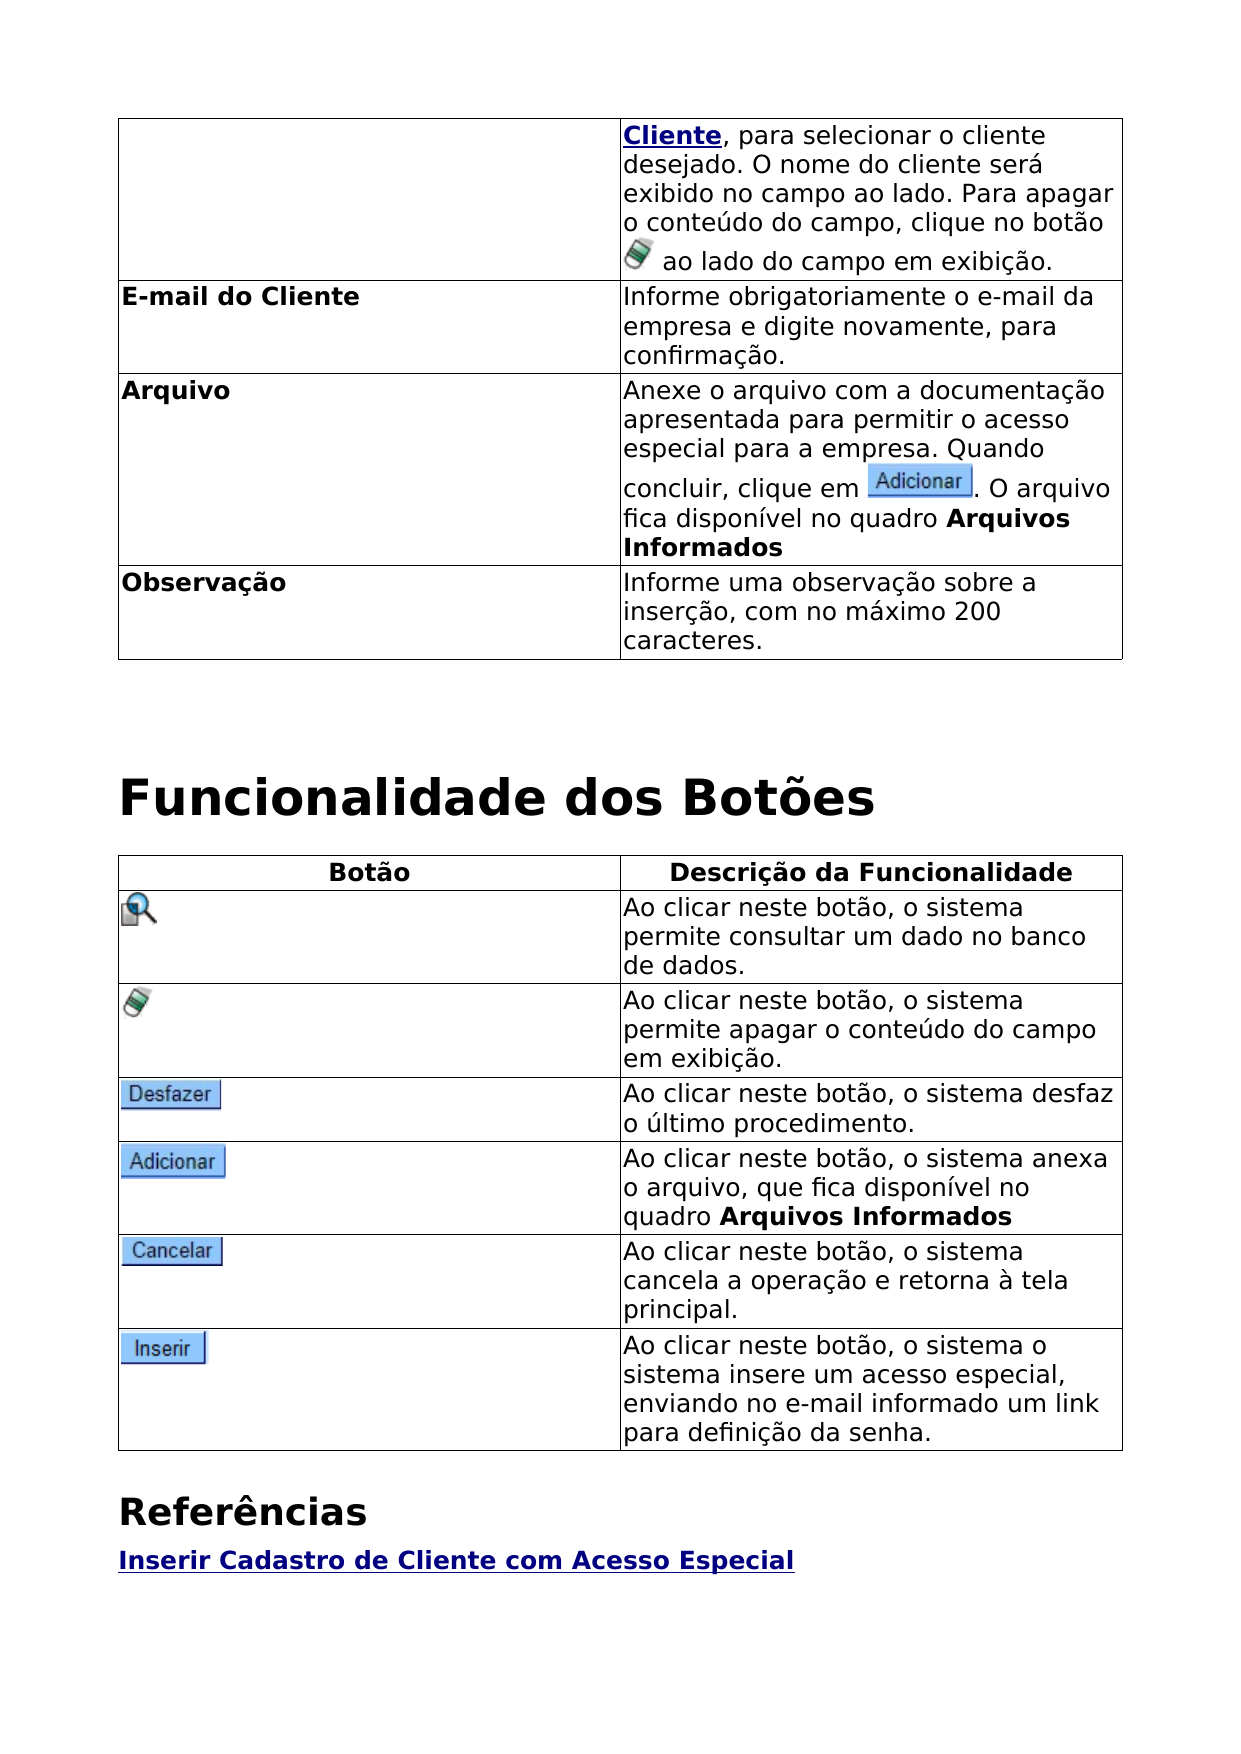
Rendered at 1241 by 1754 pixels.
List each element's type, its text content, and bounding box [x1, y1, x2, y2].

subtitle Funcionalidade dos Botões [118, 769, 1122, 827]
table_cell [119, 891, 620, 983]
picture [121, 1237, 223, 1266]
picture [121, 1143, 226, 1179]
table_cell Cliente, para selecionar o cliente desejado. O nome do cliente será exibido no campo ao lado. Para apagar o conteúdo do campo, clique no botão ao lado do campo em exibição. [621, 119, 1122, 279]
picture [121, 892, 157, 926]
table_cell [119, 119, 620, 279]
table_cell Observação [119, 566, 620, 658]
table_cell Ao clicar neste botão, o sistema o sistema insere um acesso especial, enviando no e-mail informado um link para definição da senha. [621, 1329, 1122, 1450]
table_cell Ao clicar neste botão, o sistema permite apagar o conteúdo do campo em exibição. [621, 984, 1122, 1077]
table_header Descrição da Funcionalidade [621, 856, 1122, 890]
text Inserir Cadastro de Cliente com Acesso Especial [118, 1546, 1122, 1576]
table_cell Informe uma observação sobre a inserção, com no máximo 200 caracteres. [621, 566, 1122, 658]
picture [121, 1330, 209, 1366]
table_cell [119, 1235, 620, 1328]
picture [121, 986, 153, 1019]
subtitle Referências [118, 1490, 1122, 1534]
picture [121, 1079, 222, 1111]
table_cell [119, 984, 620, 1077]
table_cell E-mail do Cliente [119, 281, 620, 373]
table_cell [119, 1078, 620, 1141]
table_cell Informe obrigatoriamente o e-mail da empresa e digite novamente, para confirmação. [621, 281, 1122, 373]
picture [622, 237, 655, 271]
table_header Botão [119, 856, 620, 890]
table_cell Arquivo [119, 374, 620, 565]
table_cell Ao clicar neste botão, o sistema permite consultar um dado no banco de dados. [621, 891, 1122, 983]
table_cell Ao clicar neste botão, o sistema cancela a operação e retorna à tela principal. [621, 1235, 1122, 1328]
table_cell Ao clicar neste botão, o sistema desfaz o último procedimento. [621, 1078, 1122, 1141]
table_cell [119, 1142, 620, 1234]
table_cell Ao clicar neste botão, o sistema anexa o arquivo, que fica disponível no quadro Arquivos Informados [621, 1142, 1122, 1234]
picture [867, 463, 973, 498]
table_cell Anexe o arquivo com a documentação apresentada para permitir o acesso especial para a empresa. Quando concluir, clique em . O arquivo fica disponível no quadro Arquivos Informados [621, 374, 1122, 565]
table_cell [119, 1329, 620, 1450]
